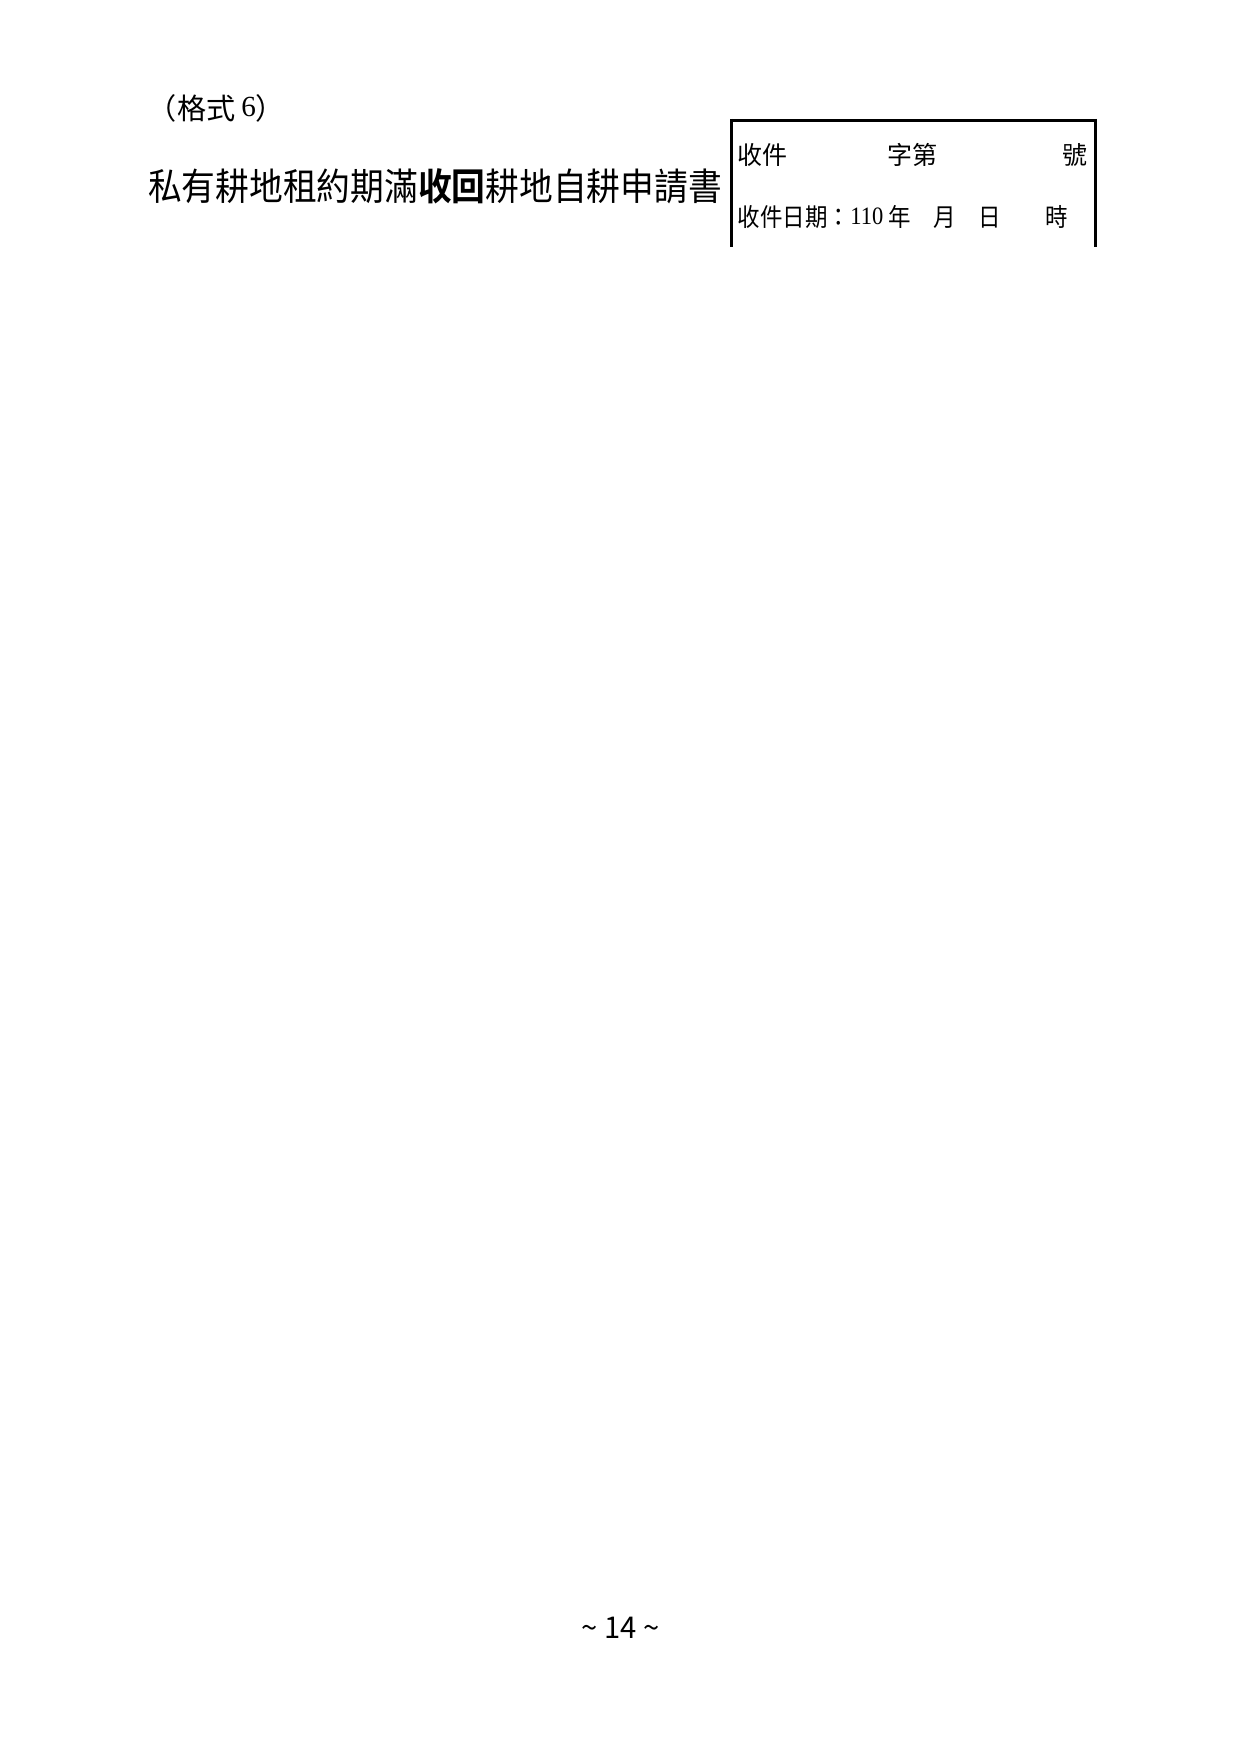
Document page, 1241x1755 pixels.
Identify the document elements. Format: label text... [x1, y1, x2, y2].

text （格式6） [259, 94, 1093, 119]
text （格式6） [148, 94, 173, 119]
table_header 私有耕地租約期滿收回耕地自耕申請書 [145, 119, 730, 247]
text （格式6） [169, 94, 183, 119]
text （格式6） [185, 94, 262, 119]
table_header 收件 字第 號 收件日期：110年 月 日 時 [733, 122, 1094, 247]
